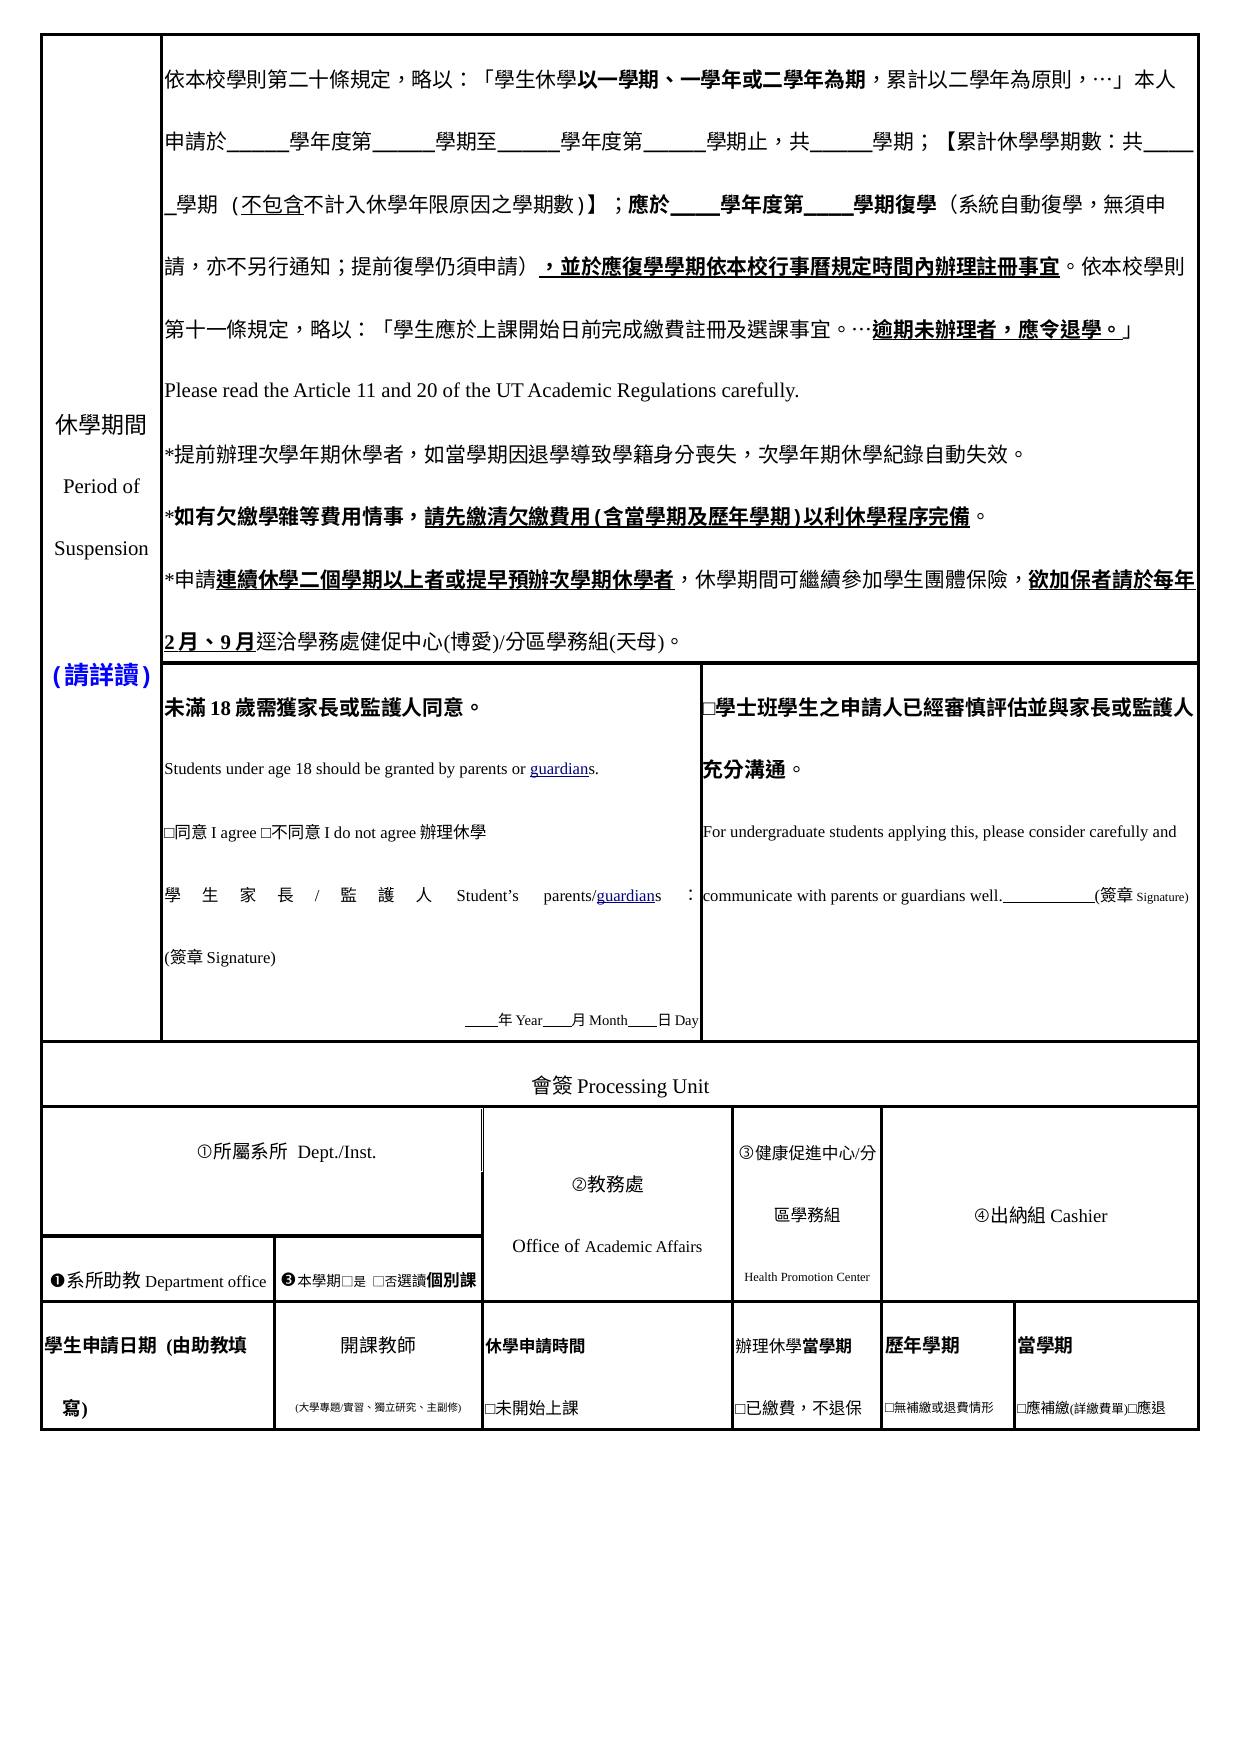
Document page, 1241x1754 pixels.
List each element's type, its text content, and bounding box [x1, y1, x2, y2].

table_cell 健康促進中心/分區學務組 Health Promotion Center [734, 1108, 880, 1300]
table_cell 歷年學期 □無補繳或退費情形 [883, 1303, 1013, 1428]
table_cell 依本校學則第二十條規定，略以：「學生休學以一學期、一學年或二學年為期，累計以二學年為原則，…」本人申請於_____學年度第_____學期至_____學年度第_____學期止，共_____學期；【累計休學學期數：共_____學期 (不包含不計入休學年限原因之學期數)】；應於____學年度第____學期復學（系統自動復學，無須申請，亦不另行通知；提前復學仍須申請），並於應復學學期依本校行事曆規定時間內辦理註冊事宜。依本校學則第十一條規定，略以：「學生應於上課開始日前完成繳費註冊及選課事宜。…逾期未辦理者，應令退學。」 Please read the Article 11 and 20 of the UT Academic Regulations carefully. *提前辦理次學年期休學者，如當學期因退學導致學籍身分喪失，次學年期休學紀錄自動失效。 *如有欠繳學雜等費用情事，請先繳清欠繳費用(含當學期及歷年學期)以利休學程序完備。 *申請連續休學二個學期以上者或提早預辦次學期休學者，休學期間可繼續參加學生團體保險，欲加保者請於每年2月、9月逕洽學務處健促中心(博愛)/分區學務組(天母)。 [163, 36, 1197, 661]
table_cell 本學期□是 □否選讀個別課 [276, 1238, 481, 1300]
table_cell □學士班學生之申請人已經審慎評估並與家長或監護人充分溝通。 For undergraduate students applying this, please consider carefully and communicate with parents or guardians well. (簽章Signature) [703, 665, 1197, 1039]
table_header 所屬系所 Dept./Inst. [45, 1109, 481, 1171]
table_cell [43, 1108, 481, 1234]
table_cell 休學申請時間 □未開始上課 [484, 1303, 731, 1428]
table_cell 當學期 □應補繳(詳繳費單)□應退 [1016, 1303, 1197, 1428]
table_cell 開課教師 (大學專題/實習、獨立研究、主副修) [276, 1303, 481, 1428]
table_cell 學生申請日期 (由助教填寫) [43, 1303, 273, 1428]
table_cell 未滿18歲需獲家長或監護人同意。 Students under age 18 should be granted by parents or guardians. □同意I agree □不同意I do not agree辦理休學 學生家長/監護人Student’s parents/guardians： (簽章Signature) 年Year 月Month 日Day [163, 665, 700, 1039]
table_cell 會簽Processing Unit [43, 1043, 1197, 1105]
table_cell 系所助教Department office [43, 1238, 273, 1300]
table_cell 辦理休學當學期 □已繳費，不退保 [734, 1303, 880, 1428]
table_cell 教務處 Office of Academic Affairs [484, 1108, 731, 1300]
table_cell 休學期間 Period of Suspension (請詳讀) [43, 36, 160, 1039]
table_cell 出納組Cashier [883, 1108, 1197, 1300]
